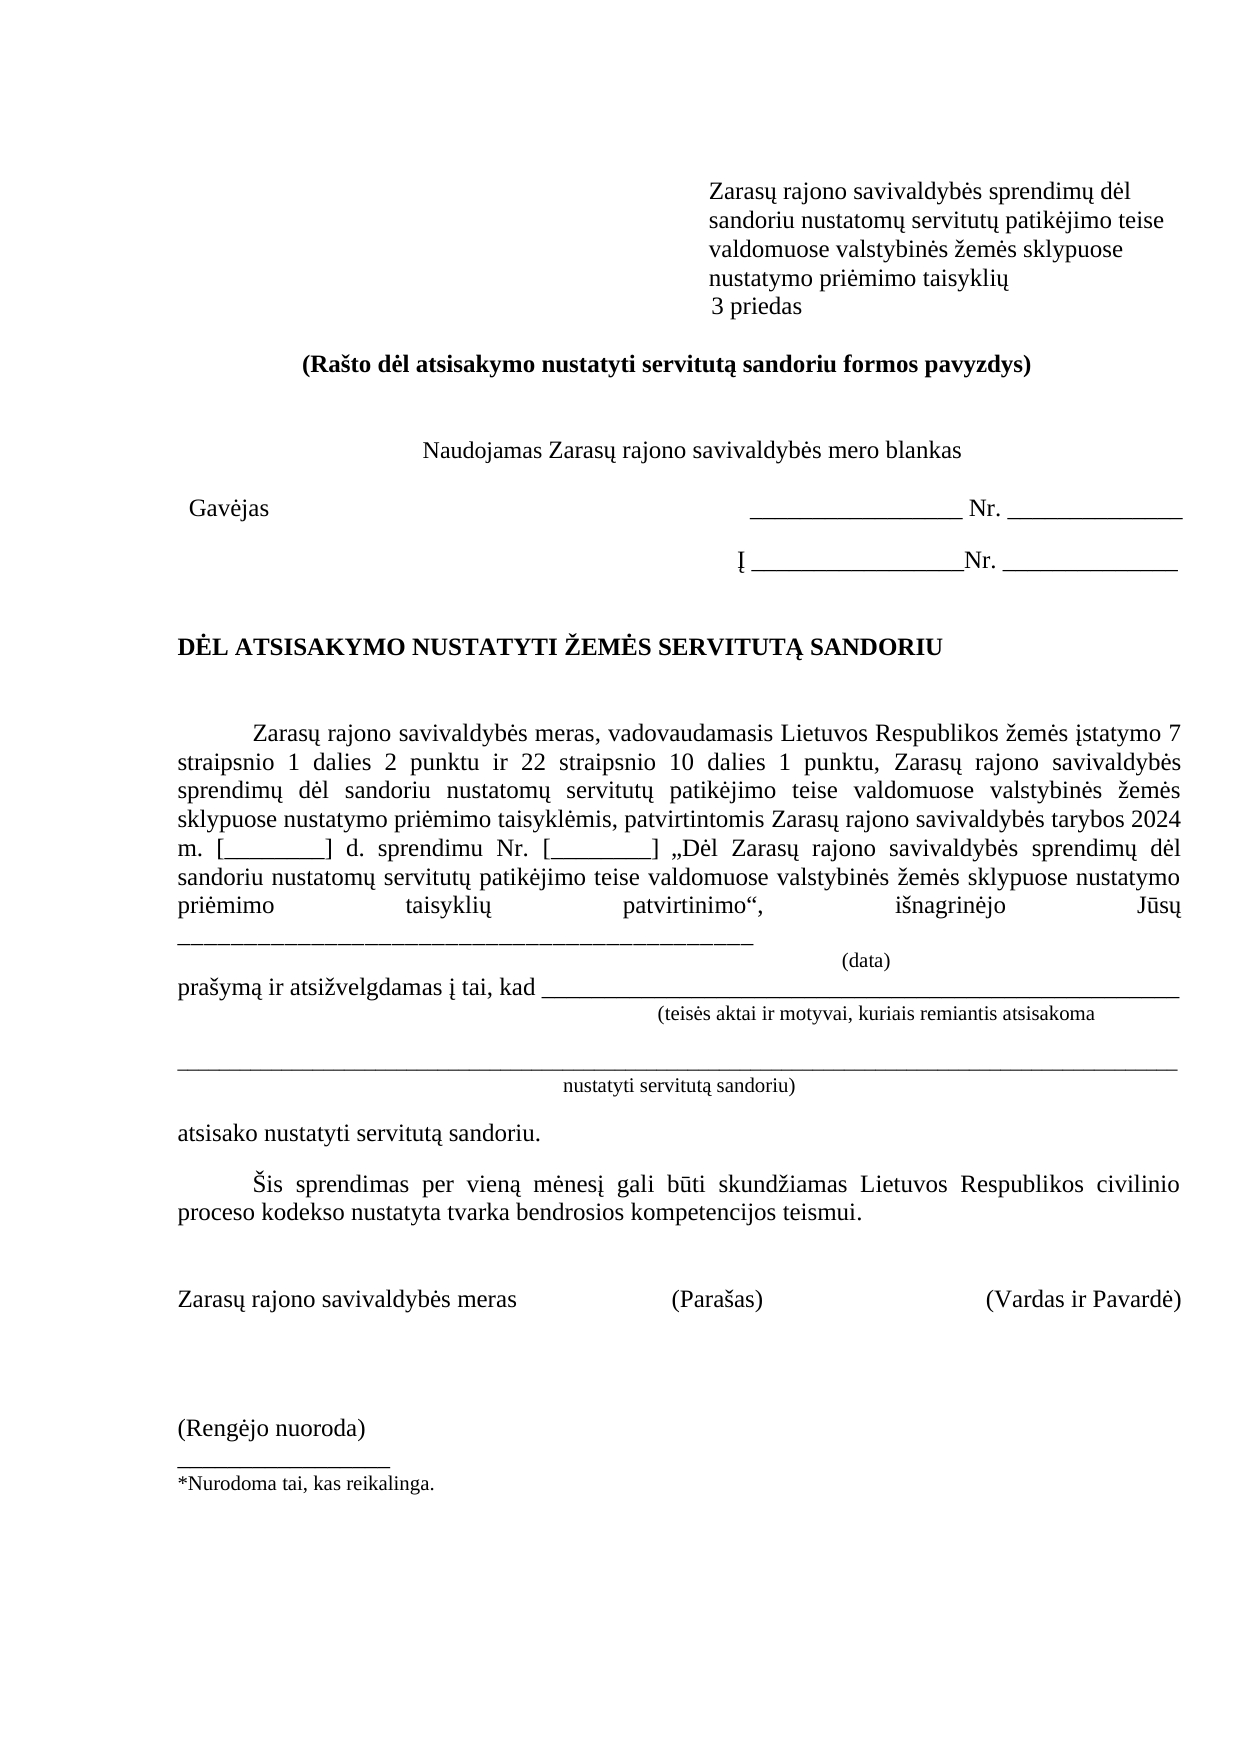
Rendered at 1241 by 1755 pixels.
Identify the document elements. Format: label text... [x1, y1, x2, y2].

text Zarasų rajono savivaldybės meras, vadovaudamasis Lietuvos Respublikos žemės įstatymo 7 straipsnio 1 dalies 2 punktu ir 22 straipsnio 10 dalies 1 punktu, Zarasų rajono savivaldybės sprendimų dėl sandoriu nustatomų servitutų patikėjimo teise valdomuose valstybinės žemės sklypuose nustatymo priėmimo taisyklėmis, patvirtintomis Zarasų rajono savivaldybės tarybos 2024 m. [________] d. sprendimu Nr. [________] „Dėl Zarasų rajono savivaldybės sprendimų dėl sandoriu nustatomų servitutų patikėjimo teise valdomuose valstybinės žemės sklypuose nustatymo priėmimo taisyklių patvirtinimo“, išnagrinėjo Jūsų ___________________________________________ [177, 718, 1181, 948]
text Šis sprendimas per vieną mėnesį gali būti skundžiamas Lietuvos Respublikos civilinio proceso kodekso nustatyta tvarka bendrosios kompetencijos teismui. [177, 1169, 1181, 1226]
text prašymą ir atsižvelgdamas į tai, kad ___________________________________________________ [177, 972, 1181, 1001]
text ________________________________________________________________________________________________ [177, 1049, 1181, 1073]
text DĖL ATSISAKYMO NUSTATYTI ŽEMĖS SERVITUTĄ SANDORIU [177, 632, 1181, 660]
text Naudojamas Zarasų rajono savivaldybės mero blankas [177, 435, 1181, 464]
table_header Gavėjas [177, 493, 642, 574]
table_header Zarasų rajono savivaldybės meras [177, 1284, 576, 1312]
text (data) [177, 948, 1181, 972]
text (teisės aktai ir motyvai, kuriais remiantis atsisakoma [177, 1001, 1181, 1025]
text 3 priedas [552, 291, 1181, 320]
table_header (Vardas ir Pavardė) [847, 1284, 1181, 1312]
table_header (Parašas) [576, 1284, 847, 1312]
table_header _________________ Nr. ______________ Į _________________Nr. ______________ [642, 493, 1194, 574]
text atsisako nustatyti servitutą sandoriu. [177, 1118, 1181, 1147]
text *Nurodoma tai, kas reikalinga. [177, 1471, 1181, 1495]
text (Rašto dėl atsisakymo nustatyti servitutą sandoriu formos pavyzdys) [177, 349, 1181, 378]
text _________________ [177, 1442, 1181, 1471]
text Zarasų rajono savivaldybės sprendimų dėl sandoriu nustatomų servitutų patikėjimo teise valdomuose valstybinės žemės sklypuose nustatymo priėmimo taisyklių [709, 176, 1181, 291]
text nustatyti servitutą sandoriu) [177, 1073, 1181, 1097]
text (Rengėjo nuoroda) [177, 1413, 1181, 1442]
